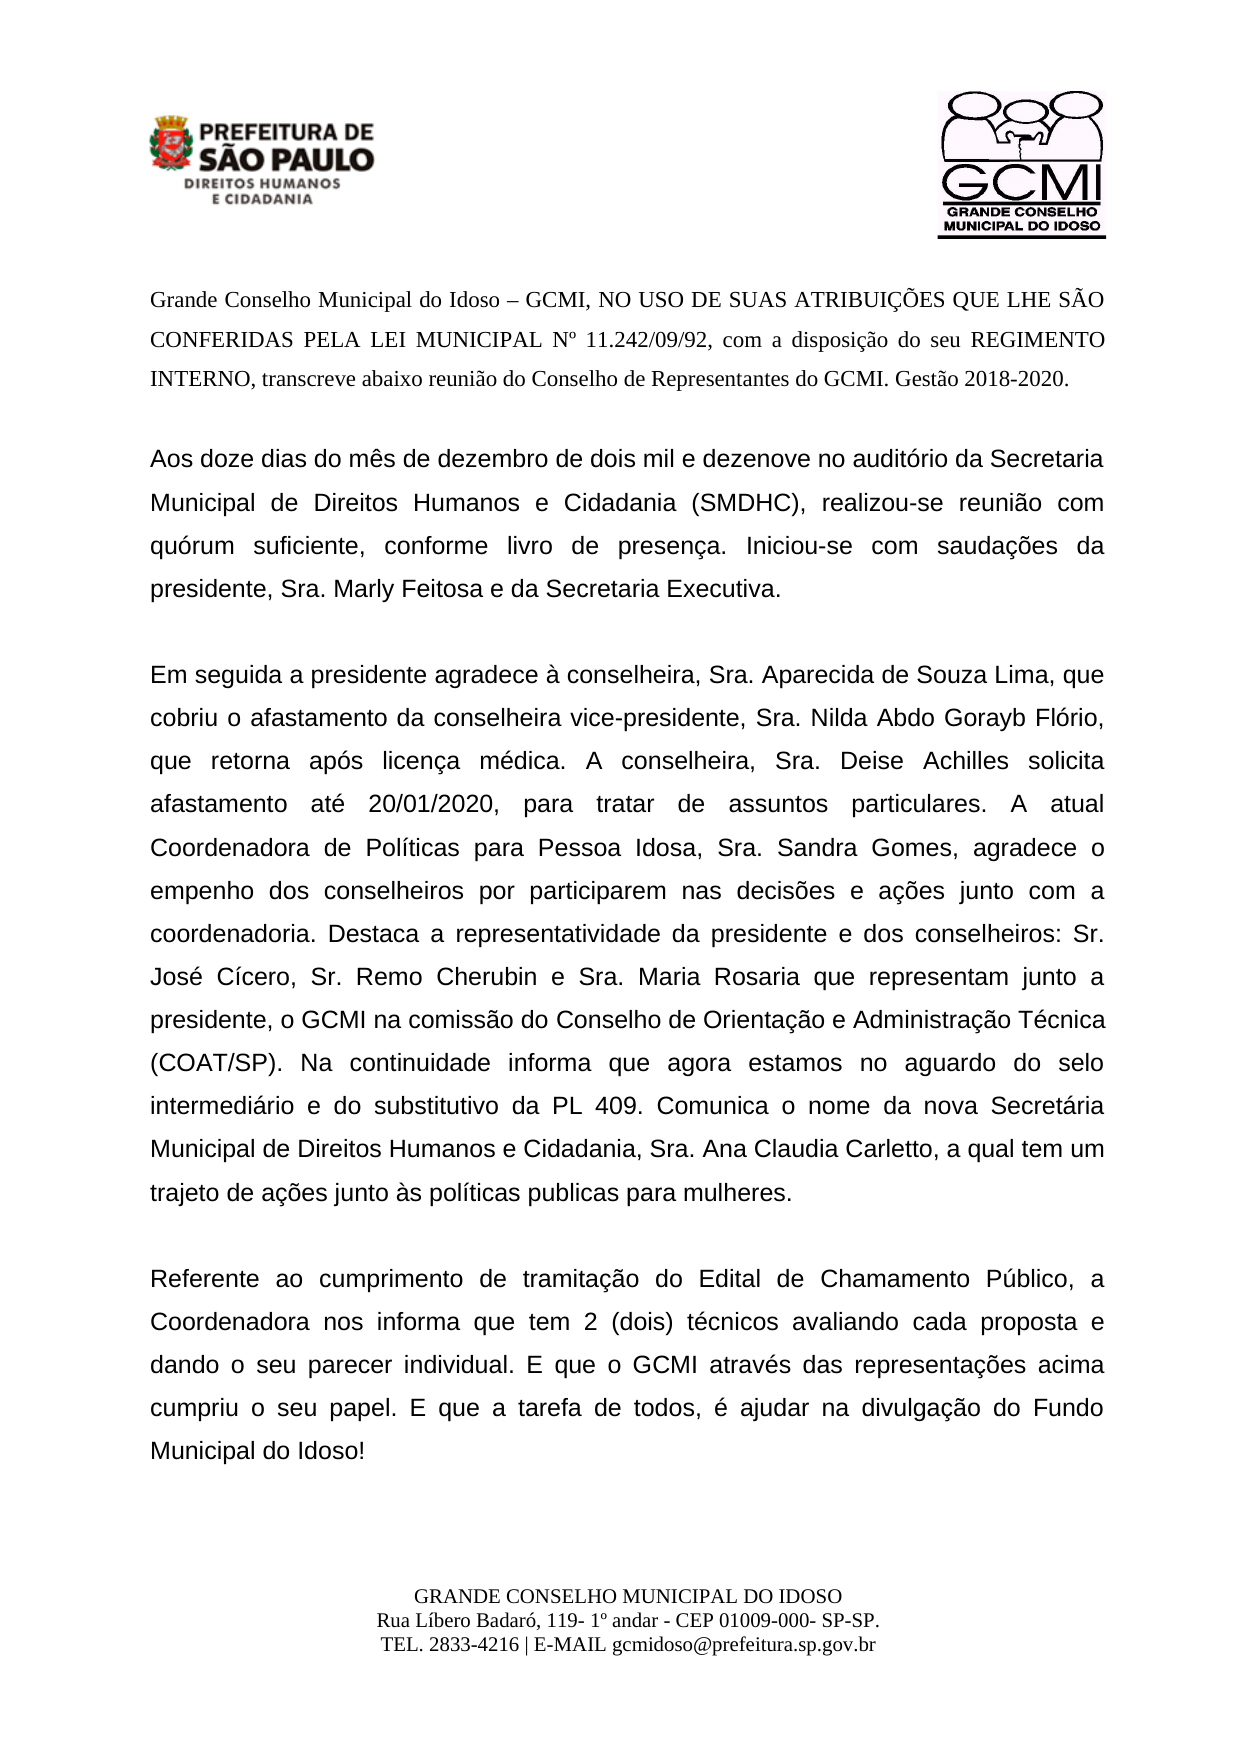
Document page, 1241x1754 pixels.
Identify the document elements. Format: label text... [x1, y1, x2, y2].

text Referente ao cumprimento de tramitação do Edital de Chamamento Público, a Coordenadora nos informa que tem 2 (dois) técnicos avaliando cada proposta e dando o seu parecer individual. E que o GCMI através das representações acima cumpriu o seu papel. E que a tarefa de todos, é ajudar na divulgação do Fundo Municipal do Idoso! [150, 1264, 1106, 1465]
text Aos doze dias do mês de dezembro de dois mil e dezenove no auditório da Secretaria Municipal de Direitos Humanos e Cidadania (SMDHC), realizou-se reunião com quórum suficiente, conforme livro de presença. Iniciou-se com saudações da presidente, Sra. Marly Feitosa e da Secretaria Executiva. [150, 444, 1106, 603]
picture [131, 110, 394, 211]
text Grande Conselho Municipal do Idoso – GCMI, NO USO DE SUAS ATRIBUIÇÕES QUE LHE SÃO CONFERIDAS PELA LEI MUNICIPAL Nº 11.242/09/92, com a disposição do seu REGIMENTO INTERNO, transcreve abaixo reunião do Conselho de Representantes do GCMI. Gestão 2018-2020. [150, 287, 1106, 392]
text Em seguida a presidente agradece à conselheira, Sra. Aparecida de Souza Lima, que cobriu o afastamento da conselheira vice-presidente, Sra. Nilda Abdo Gorayb Flório, que retorna após licença médica. A conselheira, Sra. Deise Achilles solicita afastamento até 20/01/2020, para tratar de assuntos particulares. A atual Coordenadora de Políticas para Pessoa Idosa, Sra. Sandra Gomes, agradece o empenho dos conselheiros por participarem nas decisões e ações junto com a coordenadoria. Destaca a representatividade da presidente e dos conselheiros: Sr. José Cícero, Sr. Remo Cherubin e Sra. Maria Rosaria que representam junto a presidente, o GCMI na comissão do Conselho de Orientação e Administração Técnica (COAT/SP). Na continuidade informa que agora estamos no aguardo do selo intermediário e do substitutivo da PL 409. Comunica o nome da nova Secretária Municipal de Direitos Humanos e Cidadania, Sra. Ana Claudia Carletto, a qual tem um trajeto de ações junto às políticas publicas para mulheres. [150, 660, 1106, 1206]
